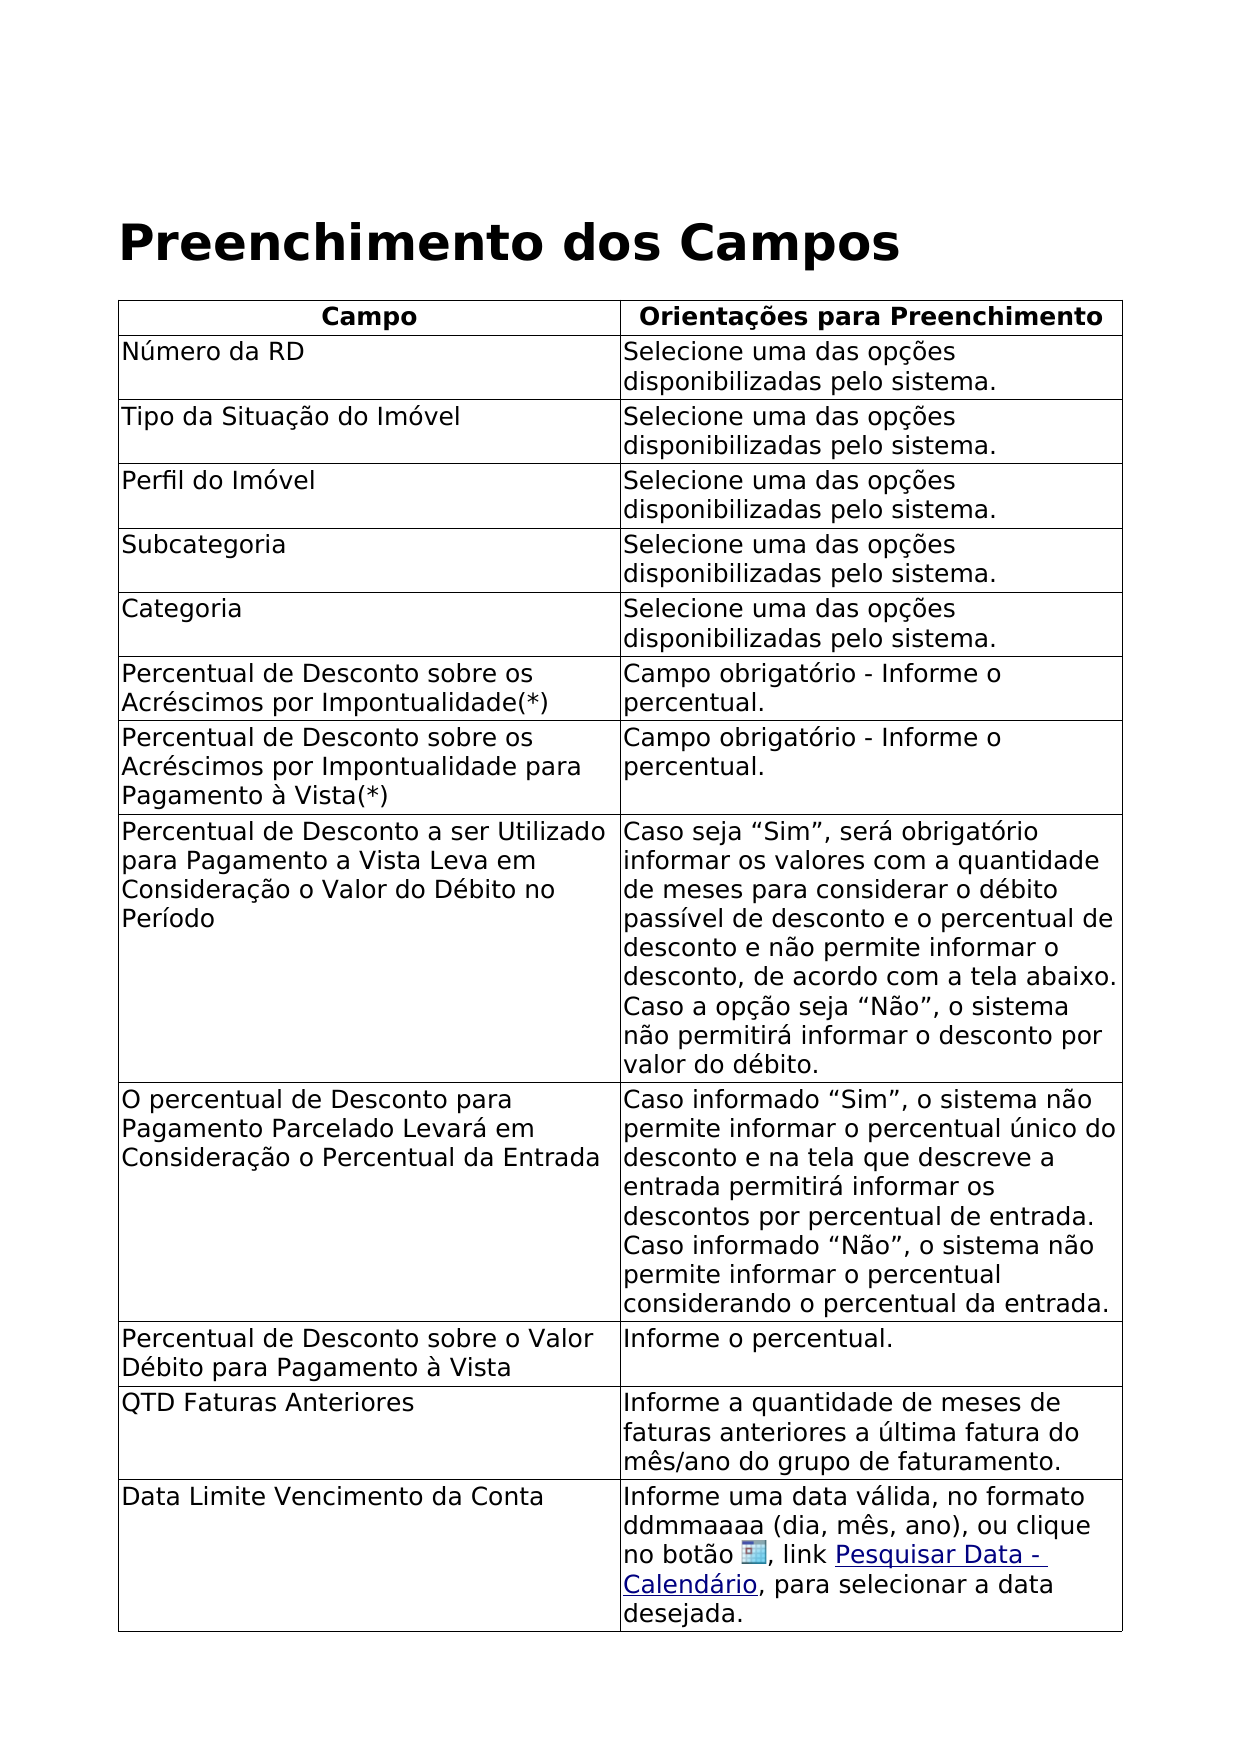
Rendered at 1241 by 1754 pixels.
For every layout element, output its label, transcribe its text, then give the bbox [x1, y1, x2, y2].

table_cell QTD Faturas Anteriores [119, 1387, 620, 1479]
table_cell Selecione uma das opções disponibilizadas pelo sistema. [621, 593, 1122, 656]
table_cell Caso seja “Sim”, será obrigatório informar os valores com a quantidade de meses para considerar o débito passível de desconto e o percentual de desconto e não permite informar o desconto, de acordo com a tela abaixo. Caso a opção seja “Não”, o sistema não permitirá informar o desconto por valor do débito. [621, 815, 1122, 1082]
subtitle Preenchimento dos Campos [118, 214, 1122, 272]
table_cell Informe uma data válida, no formato ddmmaaaa (dia, mês, ano), ou clique no botão , link Pesquisar Data - Calendário, para selecionar a data desejada. [621, 1480, 1122, 1631]
table_cell Categoria [119, 593, 620, 656]
table_cell Informe o percentual. [621, 1322, 1122, 1386]
table_cell Percentual de Desconto a ser Utilizado para Pagamento a Vista Leva em Consideração o Valor do Débito no Período [119, 815, 620, 1082]
table_header Campo [119, 301, 620, 334]
table_cell Percentual de Desconto sobre o Valor Débito para Pagamento à Vista [119, 1322, 620, 1386]
table_cell Selecione uma das opções disponibilizadas pelo sistema. [621, 400, 1122, 463]
table_cell Campo obrigatório - Informe o percentual. [621, 657, 1122, 720]
table_cell Caso informado “Sim”, o sistema não permite informar o percentual único do desconto e na tela que descreve a entrada permitirá informar os descontos por percentual de entrada. Caso informado “Não”, o sistema não permite informar o percentual considerando o percentual da entrada. [621, 1083, 1122, 1321]
table_cell O percentual de Desconto para Pagamento Parcelado Levará em Consideração o Percentual da Entrada [119, 1083, 620, 1321]
table_cell Percentual de Desconto sobre os Acréscimos por Impontualidade para Pagamento à Vista(*) [119, 721, 620, 814]
table_cell Informe a quantidade de meses de faturas anteriores a última fatura do mês/ano do grupo de faturamento. [621, 1387, 1122, 1479]
table_cell Data Limite Vencimento da Conta [119, 1480, 620, 1631]
table_cell Subcategoria [119, 529, 620, 592]
picture [741, 1540, 767, 1564]
table_cell Selecione uma das opções disponibilizadas pelo sistema. [621, 464, 1122, 527]
table_cell Percentual de Desconto sobre os Acréscimos por Impontualidade(*) [119, 657, 620, 720]
table_cell Tipo da Situação do Imóvel [119, 400, 620, 463]
table_cell Número da RD [119, 336, 620, 399]
table_cell Perfil do Imóvel [119, 464, 620, 527]
table_header Orientações para Preenchimento [621, 301, 1122, 334]
table_cell Selecione uma das opções disponibilizadas pelo sistema. [621, 336, 1122, 399]
table_cell Campo obrigatório - Informe o percentual. [621, 721, 1122, 814]
table_cell Selecione uma das opções disponibilizadas pelo sistema. [621, 529, 1122, 592]
